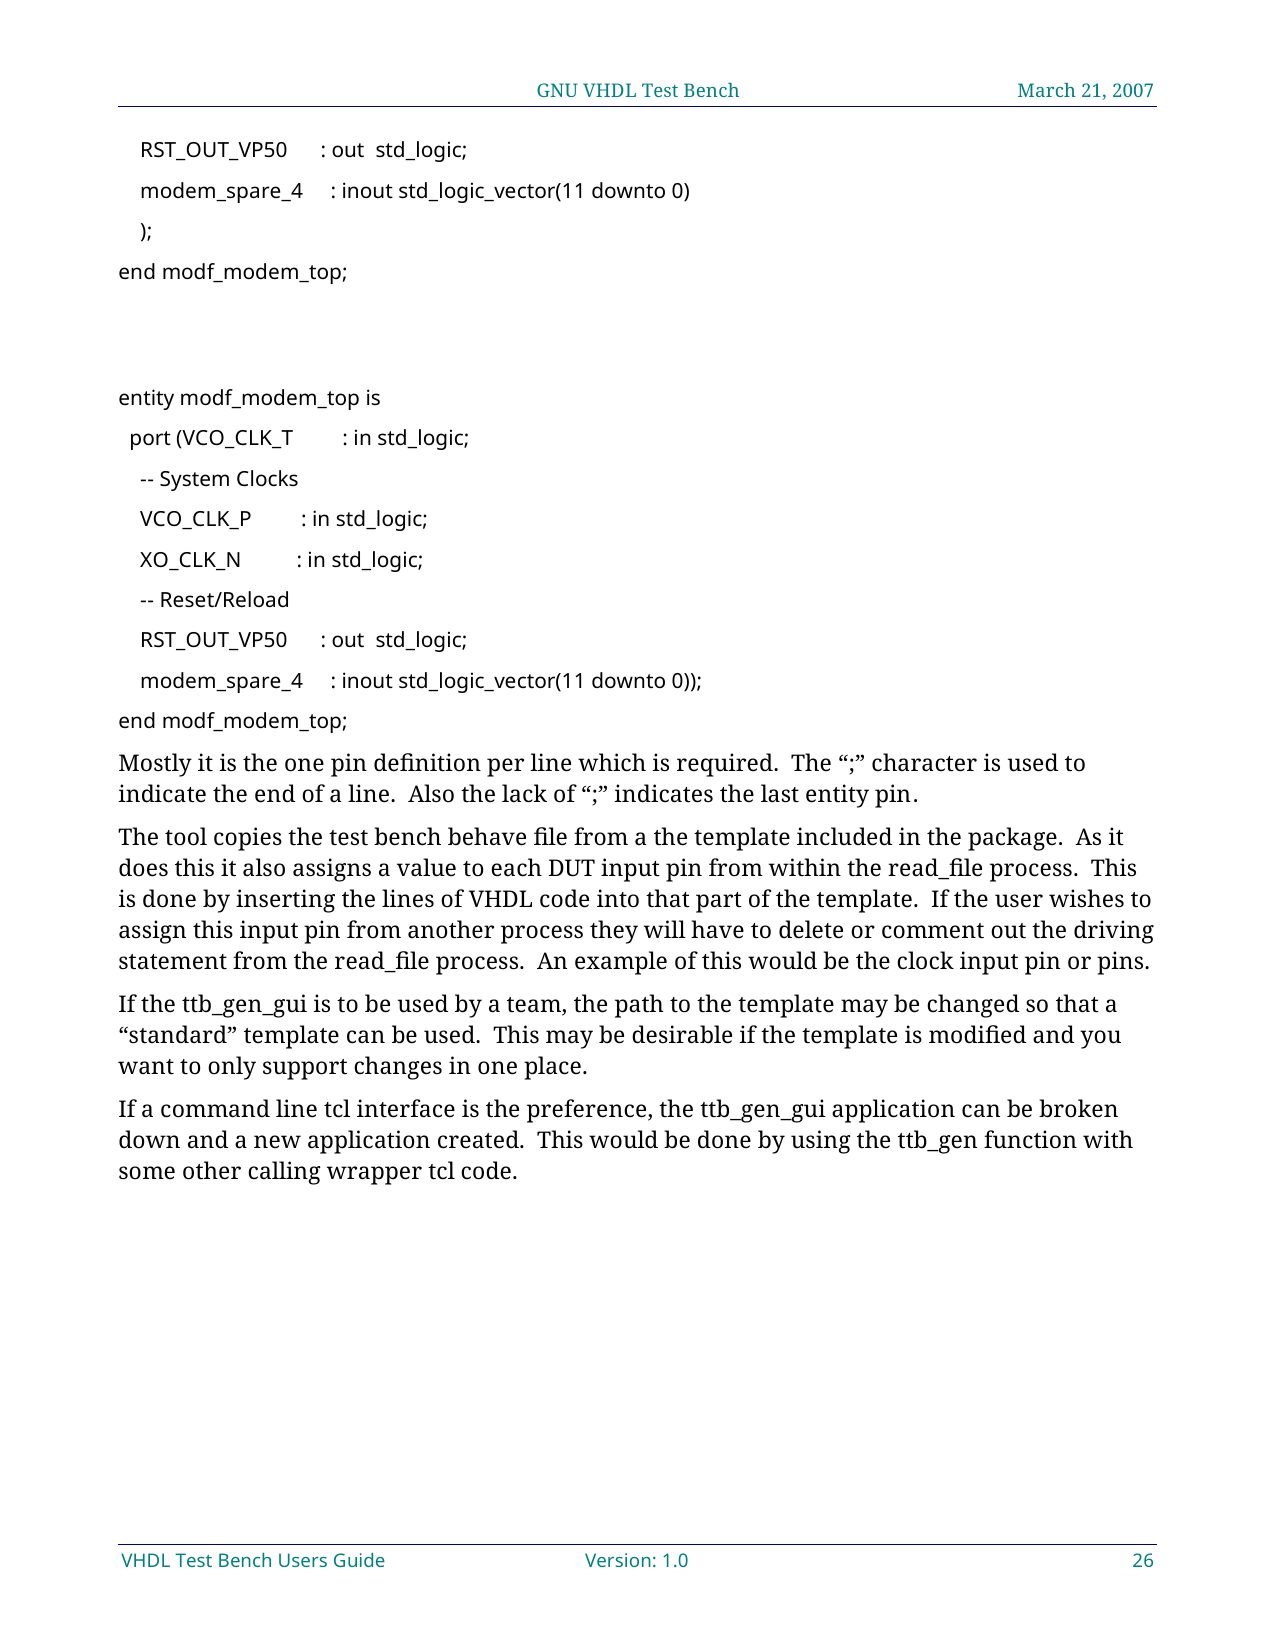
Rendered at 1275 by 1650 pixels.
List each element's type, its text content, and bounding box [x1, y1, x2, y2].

text VCO_CLK_P : in std_logic; [118, 504, 1157, 533]
text -- System Clocks [118, 464, 1157, 492]
text end modf_modem_top; [118, 257, 1157, 285]
text entity modf_modem_top is [118, 383, 1157, 411]
text modem_spare_4 : inout std_logic_vector(11 downto 0)); [118, 666, 1157, 694]
text XO_CLK_N : in std_logic; [118, 544, 1157, 573]
text RST_OUT_VP50 : out std_logic; [118, 625, 1157, 654]
text If a command line tcl interface is the preference, the ttb_gen_gui application can be broken down and a new application created. This would be done by using the ttb_gen function with some other calling wrapper tcl code. [118, 1093, 1157, 1186]
text The tool copies the test bench behave file from a the template included in the package. As it does this it also assigns a value to each DUT input pin from within the read_file process. This is done by inserting the lines of VHDL code into that part of the template. If the user wishes to assign this input pin from another process they will have to delete or comment out the driving statement from the read_file process. An example of this would be the clock input pin or pins. [118, 821, 1157, 976]
text ); [118, 216, 1157, 245]
text RST_OUT_VP50 : out std_logic; [118, 135, 1157, 164]
text end modf_modem_top; [118, 706, 1157, 735]
text modem_spare_4 : inout std_logic_vector(11 downto 0) [118, 176, 1157, 204]
text If the ttb_gen_gui is to be used by a team, the path to the template may be changed so that a “standard” template can be used. This may be desirable if the template is modified and you want to only support changes in one place. [118, 988, 1157, 1081]
text port (VCO_CLK_T : in std_logic; [118, 423, 1157, 452]
text Mostly it is the one pin definition per line which is required. The “;” character is used to indicate the end of a line. Also the lack of “;” indicates the last entity pin. [118, 747, 1157, 809]
text -- Reset/Reload [118, 585, 1157, 613]
